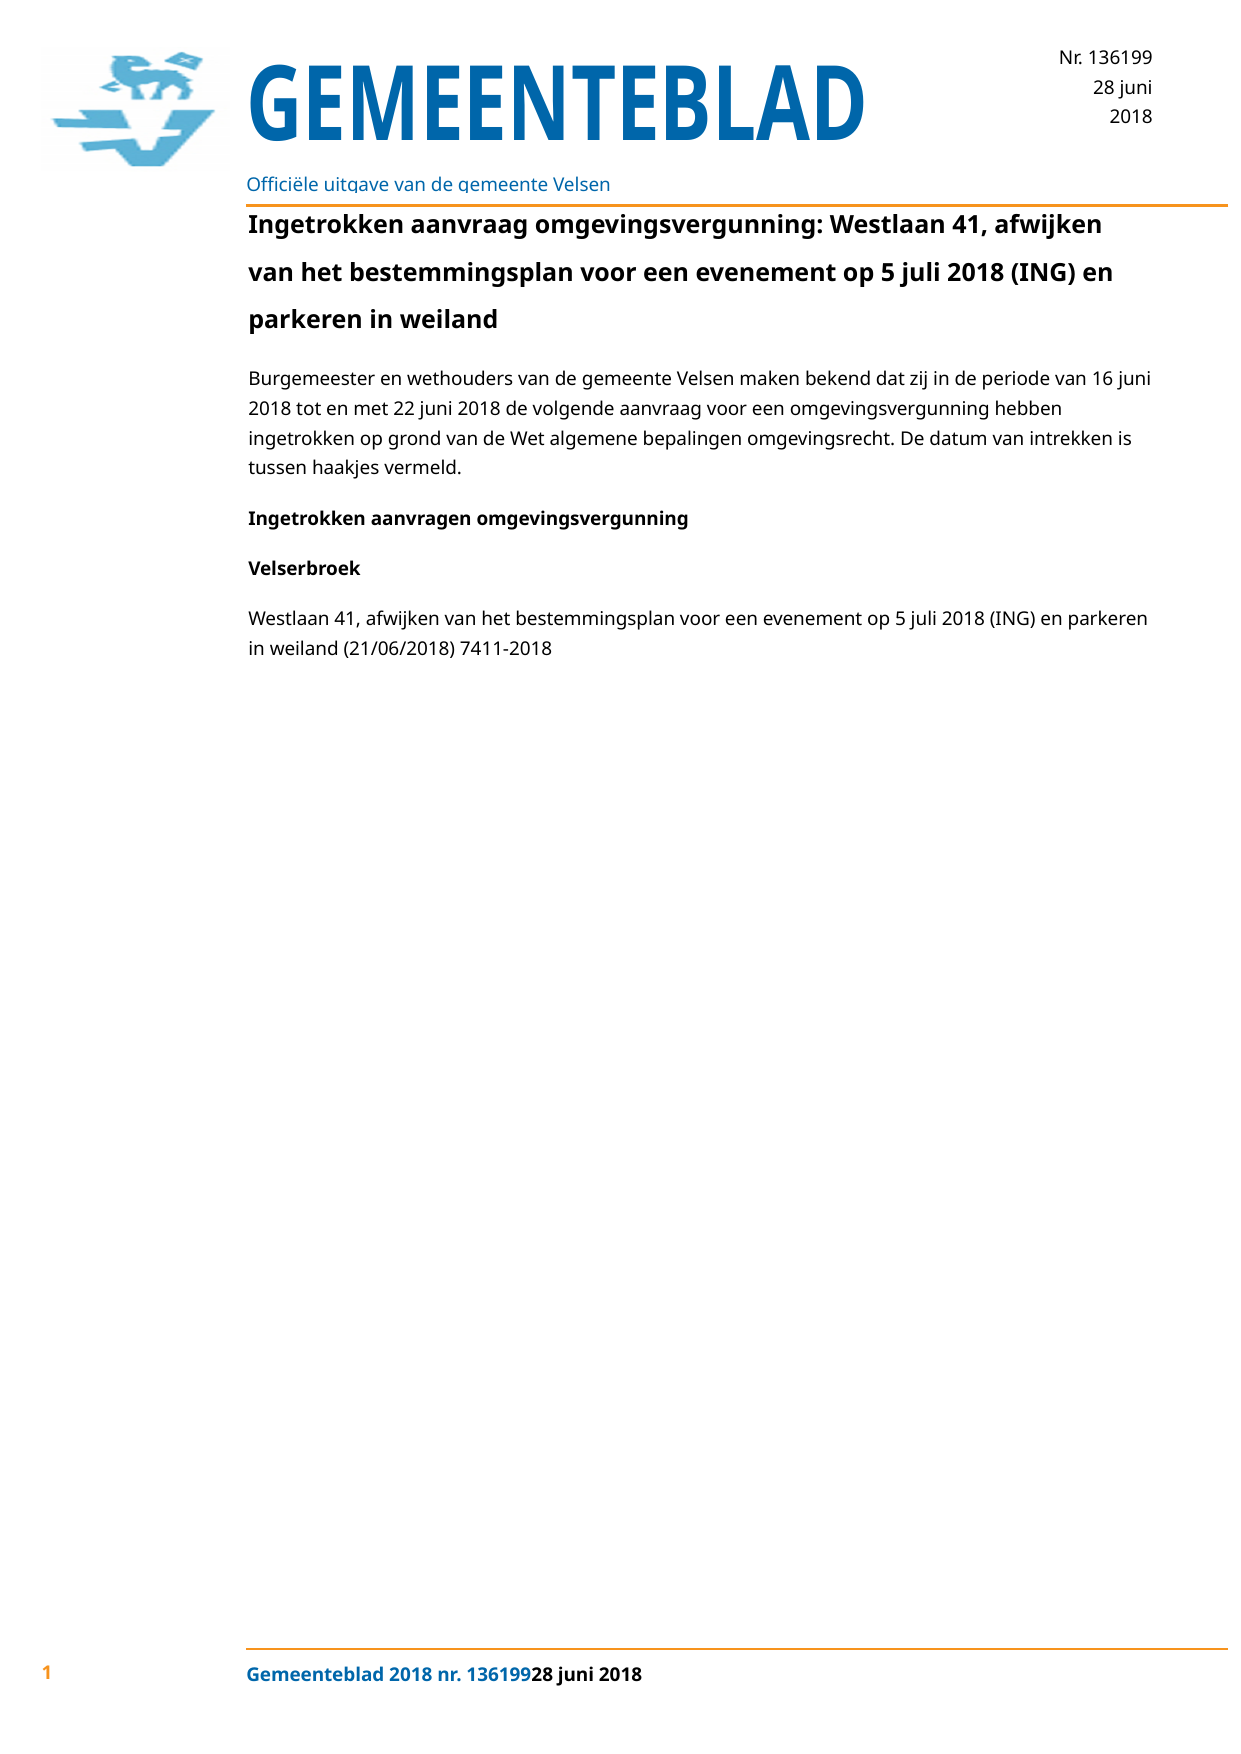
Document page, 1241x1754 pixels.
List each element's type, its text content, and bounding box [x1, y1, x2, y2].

text Velserbroek [248, 555, 1152, 581]
text Burgemeester en wethouders van de gemeente Velsen maken bekend dat zij in de periode van 16 juni 2018 tot en met 22 juni 2018 de volgende aanvraag voor een omgevingsvergunning hebben ingetrokken op grond van de Wet algemene bepalingen omgevingsrecht. De datum van intrekken is tussen haakjes vermeld. [248, 366, 1152, 480]
text Westlaan 41, afwijken van het bestemmingsplan voor een evenement op 5 juli 2018 (ING) en parkeren in weiland (21/06/2018) 7411-2018 [248, 606, 1152, 661]
text Ingetrokken aanvraag omgevingsvergunning: Westlaan 41, afwijken van het bestemmingsplan voor een evenement op 5 juli 2018 (ING) en parkeren in weiland [248, 207, 1152, 336]
picture [41, 47, 231, 172]
text Ingetrokken aanvragen omgevingsvergunning [248, 505, 1152, 530]
